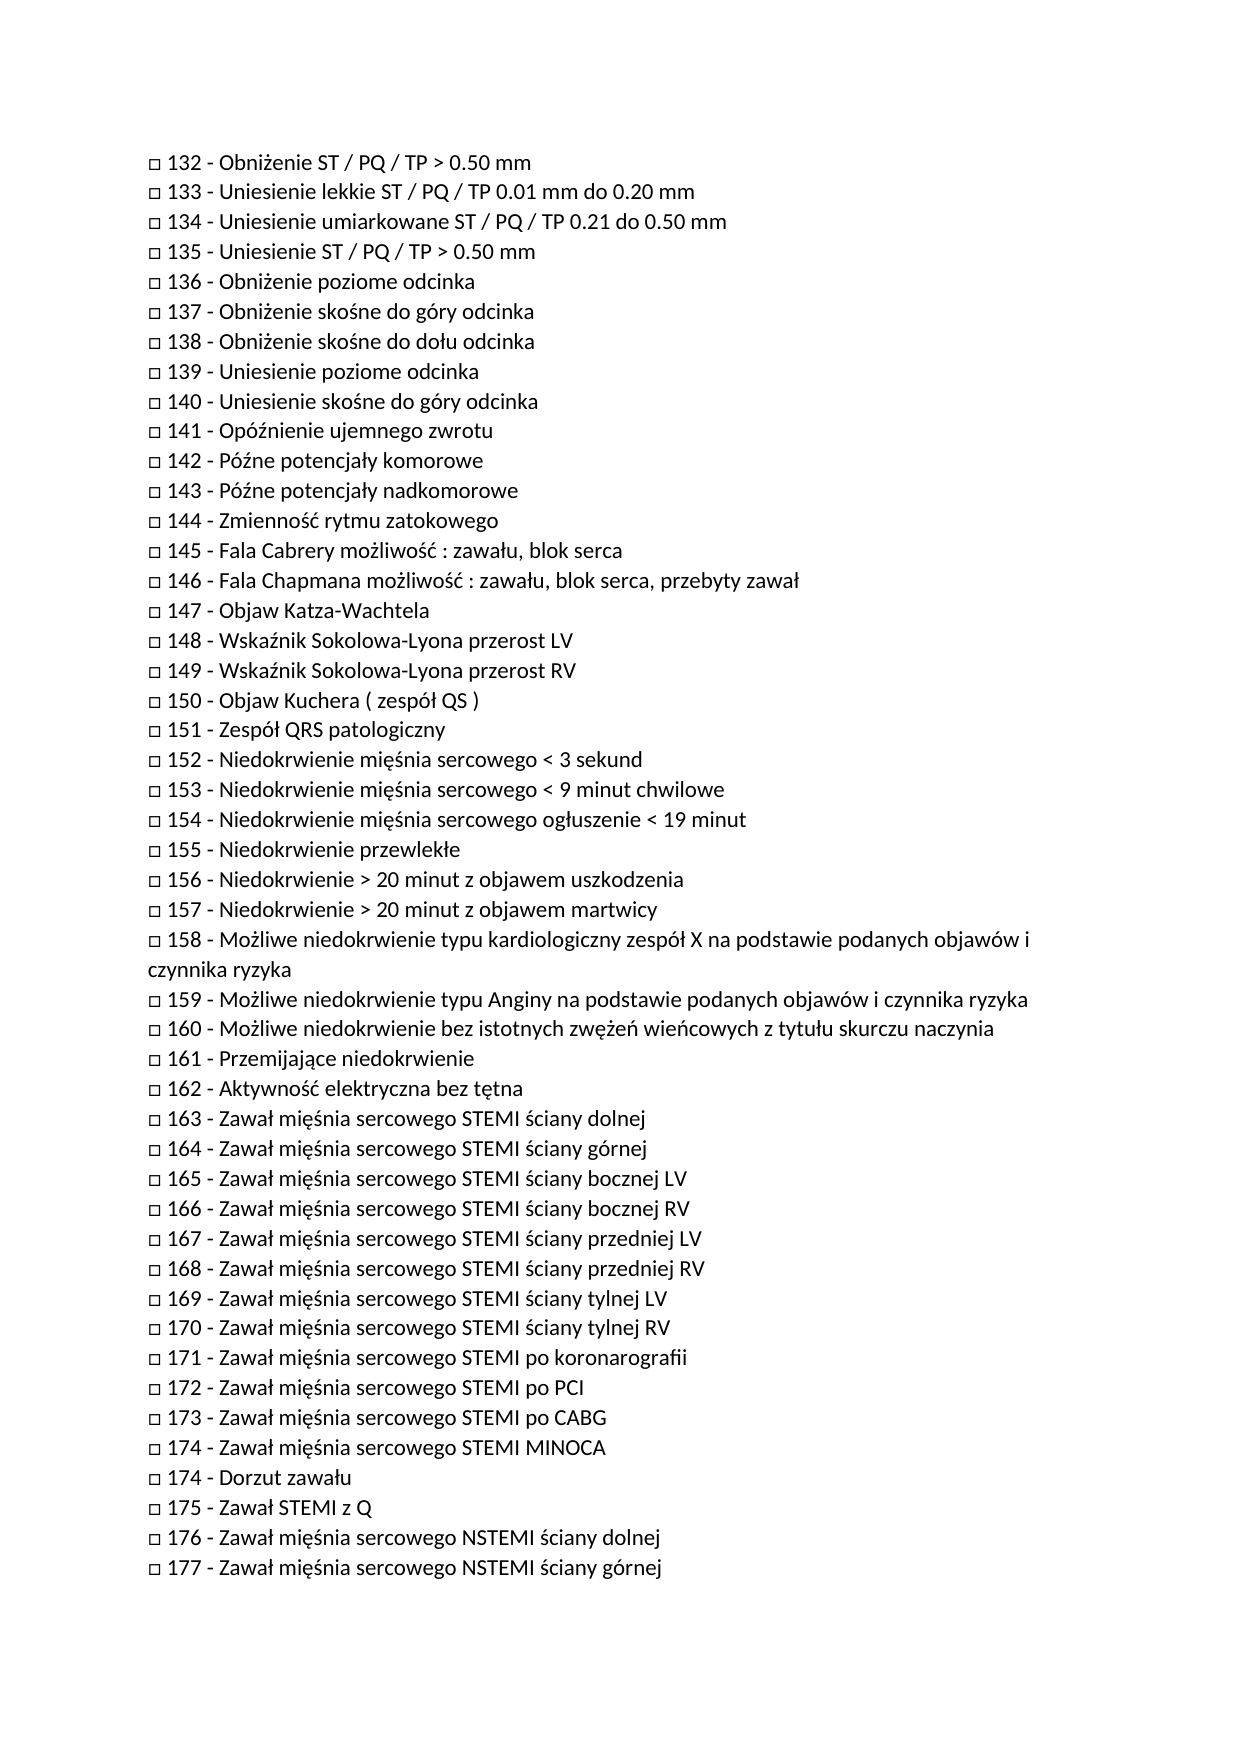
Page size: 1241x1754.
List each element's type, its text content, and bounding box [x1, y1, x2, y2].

text □ 132 - Obniżenie ST / PQ / TP > 0.50 mm □ 133 - Uniesienie lekkie ST / PQ / TP 0.01 mm do 0.20 mm □ 134 - Uniesienie umiarkowane ST / PQ / TP 0.21 do 0.50 mm □ 135 - Uniesienie ST / PQ / TP > 0.50 mm □ 136 - Obniżenie poziome odcinka □ 137 - Obniżenie skośne do góry odcinka □ 138 - Obniżenie skośne do dołu odcinka □ 139 - Uniesienie poziome odcinka □ 140 - Uniesienie skośne do góry odcinka □ 141 - Opóźnienie ujemnego zwrotu □ 142 - Późne potencjały komorowe □ 143 - Późne potencjały nadkomorowe □ 144 - Zmienność rytmu zatokowego □ 145 - Fala Cabrery możliwość : zawału, blok serca □ 146 - Fala Chapmana możliwość : zawału, blok serca, przebyty zawał □ 147 - Objaw Katza-Wachtela □ 148 - Wskaźnik Sokolowa-Lyona przerost LV □ 149 - Wskaźnik Sokolowa-Lyona przerost RV □ 150 - Objaw Kuchera ( zespół QS ) □ 151 - Zespół QRS patologiczny □ 152 - Niedokrwienie mięśnia sercowego < 3 sekund □ 153 - Niedokrwienie mięśnia sercowego < 9 minut chwilowe □ 154 - Niedokrwienie mięśnia sercowego ogłuszenie < 19 minut □ 155 - Niedokrwienie przewlekłe □ 156 - Niedokrwienie > 20 minut z objawem uszkodzenia □ 157 - Niedokrwienie > 20 minut z objawem martwicy □ 158 - Możliwe niedokrwienie typu kardiologiczny zespół X na podstawie podanych objawów i czynnika ryzyka □ 159 - Możliwe niedokrwienie typu Anginy na podstawie podanych objawów i czynnika ryzyka □ 160 - Możliwe niedokrwienie bez istotnych zwężeń wieńcowych z tytułu skurczu naczynia □ 161 - Przemijające niedokrwienie □ 162 - Aktywność elektryczna bez tętna □ 163 - Zawał mięśnia sercowego STEMI ściany dolnej □ 164 - Zawał mięśnia sercowego STEMI ściany górnej □ 165 - Zawał mięśnia sercowego STEMI ściany bocznej LV □ 166 - Zawał mięśnia sercowego STEMI ściany bocznej RV □ 167 - Zawał mięśnia sercowego STEMI ściany przedniej LV □ 168 - Zawał mięśnia sercowego STEMI ściany przedniej RV □ 169 - Zawał mięśnia sercowego STEMI ściany tylnej LV □ 170 - Zawał mięśnia sercowego STEMI ściany tylnej RV □ 171 - Zawał mięśnia sercowego STEMI po koronarografii □ 172 - Zawał mięśnia sercowego STEMI po PCI □ 173 - Zawał mięśnia sercowego STEMI po CABG □ 174 - Zawał mięśnia sercowego STEMI MINOCA □ 174 - Dorzut zawału □ 175 - Zawał STEMI z Q □ 176 - Zawał mięśnia sercowego NSTEMI ściany dolnej □ 177 - Zawał mięśnia sercowego NSTEMI ściany górnej [148, 148, 1093, 1581]
